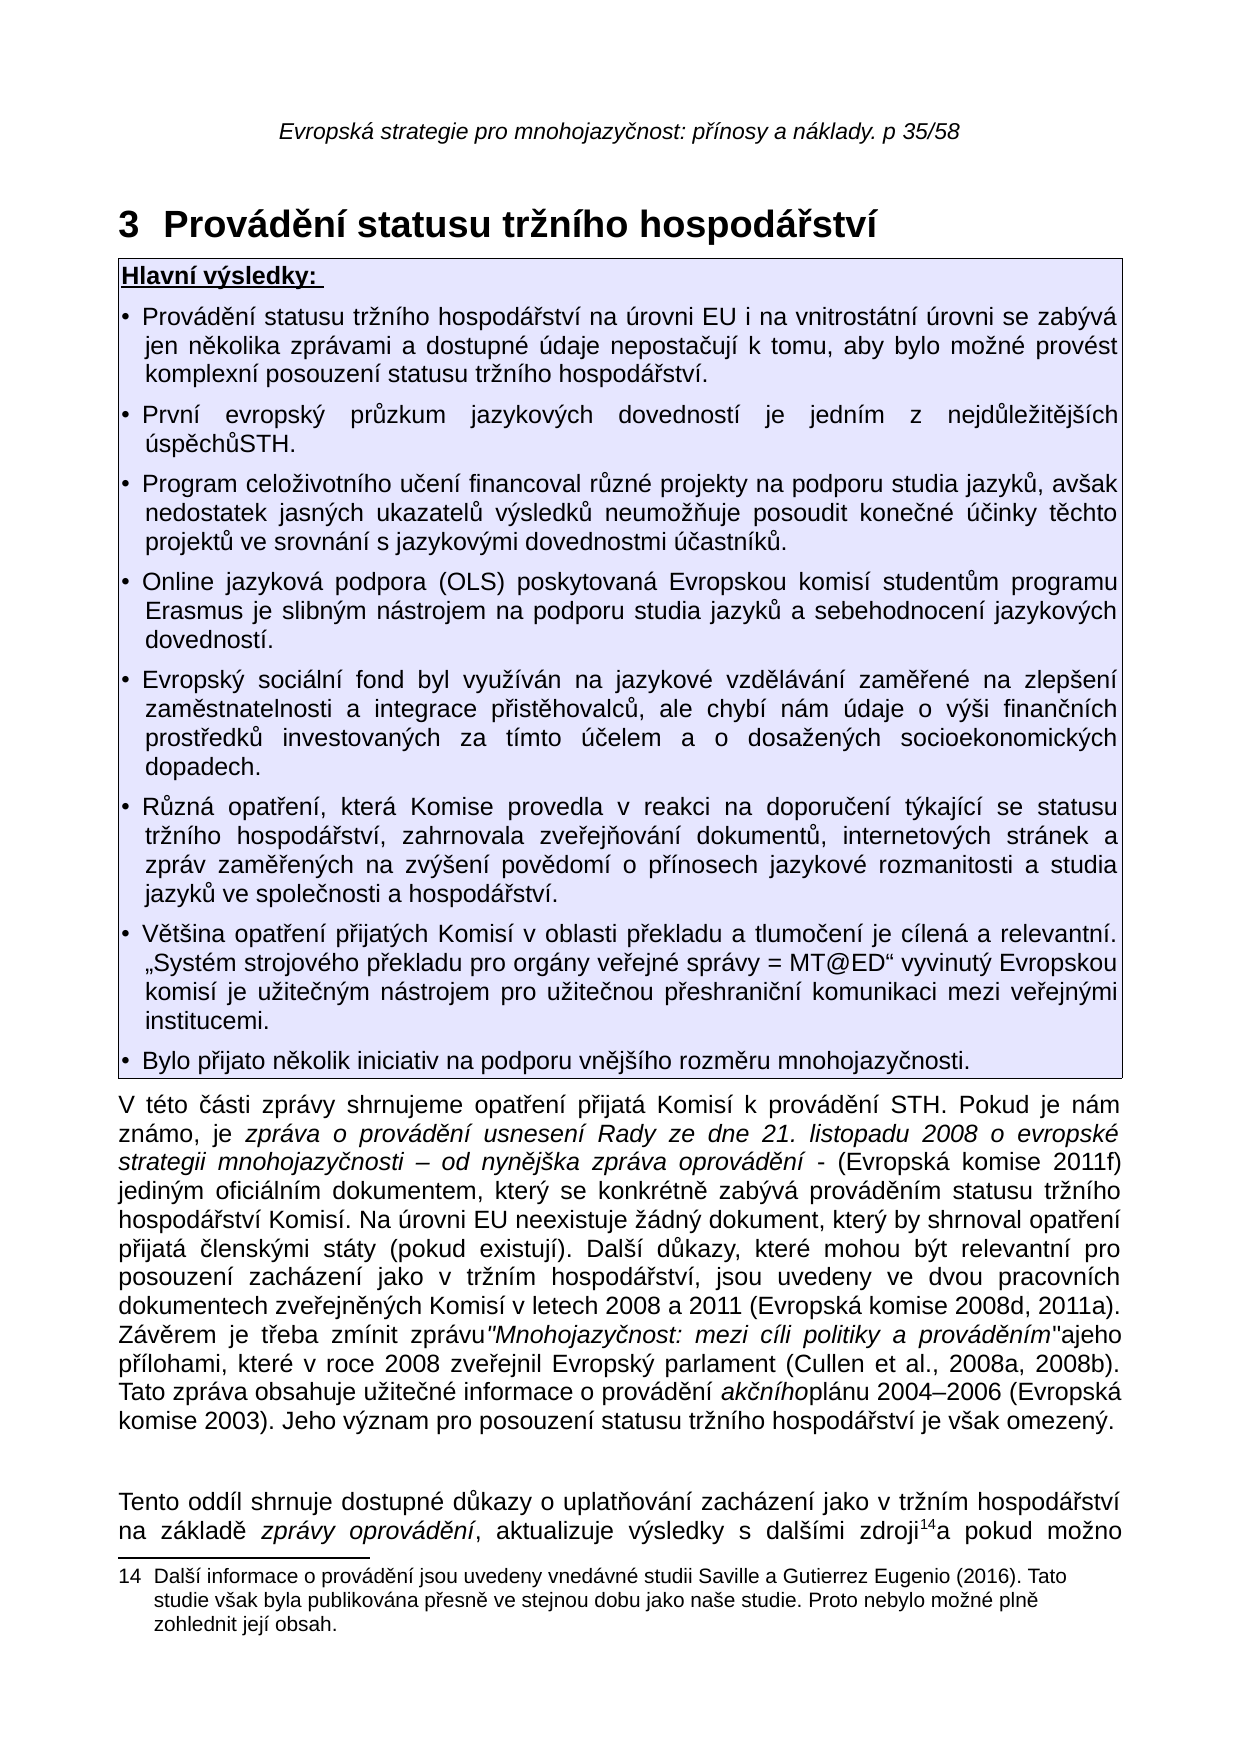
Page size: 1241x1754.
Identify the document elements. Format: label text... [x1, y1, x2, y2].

list Program celoživotního učení financoval různé projekty na podporu studia jazyků, avšak nedostatek jasných ukazatelů výsledků neumožňuje posoudit konečné účinky těchto projektů ve srovnání s jazykovými dovednostmi účastníků. [119, 466, 1122, 556]
text Další informace o provádění jsou uvedeny vnedávné studii Saville a Gutierrez Eugenio (2016). Tato studie však byla publikována přesně ve stejnou dobu jako naše studie. Proto nebylo možné plně zohlednit její obsah. [118, 1564, 1122, 1636]
list První evropský průzkum jazykových dovedností je jedním z nejdůležitějších úspěchůSTH. [119, 397, 1122, 457]
list Evropský sociální fond byl využíván na jazykové vzdělávání zaměřené na zlepšení zaměstnatelnosti a integrace přistěhovalců, ale chybí nám údaje o výši finančních prostředků investovaných za tímto účelem a o dosažených socioekonomických dopadech. [119, 662, 1122, 781]
list Bylo přijato několik iniciativ na podporu vnějšího rozměru mnohojazyčnosti. [119, 1043, 1122, 1078]
text Hlavní výsledky: [119, 259, 1122, 290]
text Tento oddíl shrnuje dostupné důkazy o uplatňování zacházení jako v tržním hospodářství na základě zprávy oprovádění, aktualizuje výsledky s dalšími zdrojia pokud možno poskytuje celkové posouzení iniciativ Komise s ohledem na koncepce vysvětlené v oddíle 1.2 a výsledky uvedené v oddíle 2. Iniciativy jsou předkládány v souladu s pořadím doporučení týkajících se statusu tržního hospodářství. Shrnutí je uvedeno v tabulce 7 na konci tohoto oddílu. [118, 1487, 1122, 1544]
list Většina opatření přijatých Komisí v oblasti překladu a tlumočení je cílená a relevantní. „Systém strojového překladu pro orgány veřejné správy = MT@ED“ vyvinutý Evropskou komisí je užitečným nástrojem pro užitečnou přeshraniční komunikaci mezi veřejnými institucemi. [119, 916, 1122, 1034]
text V této části zprávy shrnujeme opatření přijatá Komisí k provádění STH. Pokud je nám známo, je zpráva o provádění usnesení Rady ze dne 21. listopadu 2008 o evropské strategii mnohojazyčnosti – od nynějška zpráva oprovádění - (Evropská komise 2011f) jediným oficiálním dokumentem, který se konkrétně zabývá prováděním statusu tržního hospodářství Komisí. Na úrovni EU neexistuje žádný dokument, který by shrnoval opatření přijatá členskými státy (pokud existují). Další důkazy, které mohou být relevantní pro posouzení zacházení jako v tržním hospodářství, jsou uvedeny ve dvou pracovních dokumentech zveřejněných Komisí v letech 2008 a 2011 (Evropská komise 2008d, 2011a). Závěrem je třeba zmínit zprávu"Mnohojazyčnost: mezi cíli politiky a prováděním"ajeho přílohami, které v roce 2008 zveřejnil Evropský parlament (Cullen et al., 2008a, 2008b). Tato zpráva obsahuje užitečné informace o provádění akčníhoplánu 2004–2006 (Evropská komise 2003). Jeho význam pro posouzení statusu tržního hospodářství je však omezený. [118, 1090, 1122, 1435]
list Online jazyková podpora (OLS) poskytovaná Evropskou komisí studentům programu Erasmus je slibným nástrojem na podporu studia jazyků a sebehodnocení jazykových dovedností. [119, 564, 1122, 654]
list Provádění statusu tržního hospodářství na úrovni EU i na vnitrostátní úrovni se zabývá jen několika zprávami a dostupné údaje nepostačují k tomu, aby bylo možné provést komplexní posouzení statusu tržního hospodářství. [119, 299, 1122, 388]
list Různá opatření, která Komise provedla v reakci na doporučení týkající se statusu tržního hospodářství, zahrnovala zveřejňování dokumentů, internetových stránek a zpráv zaměřených na zvýšení povědomí o přínosech jazykové rozmanitosti a studia jazyků ve společnosti a hospodářství. [119, 789, 1122, 907]
subtitle Provádění statusu tržního hospodářství [118, 202, 1122, 246]
